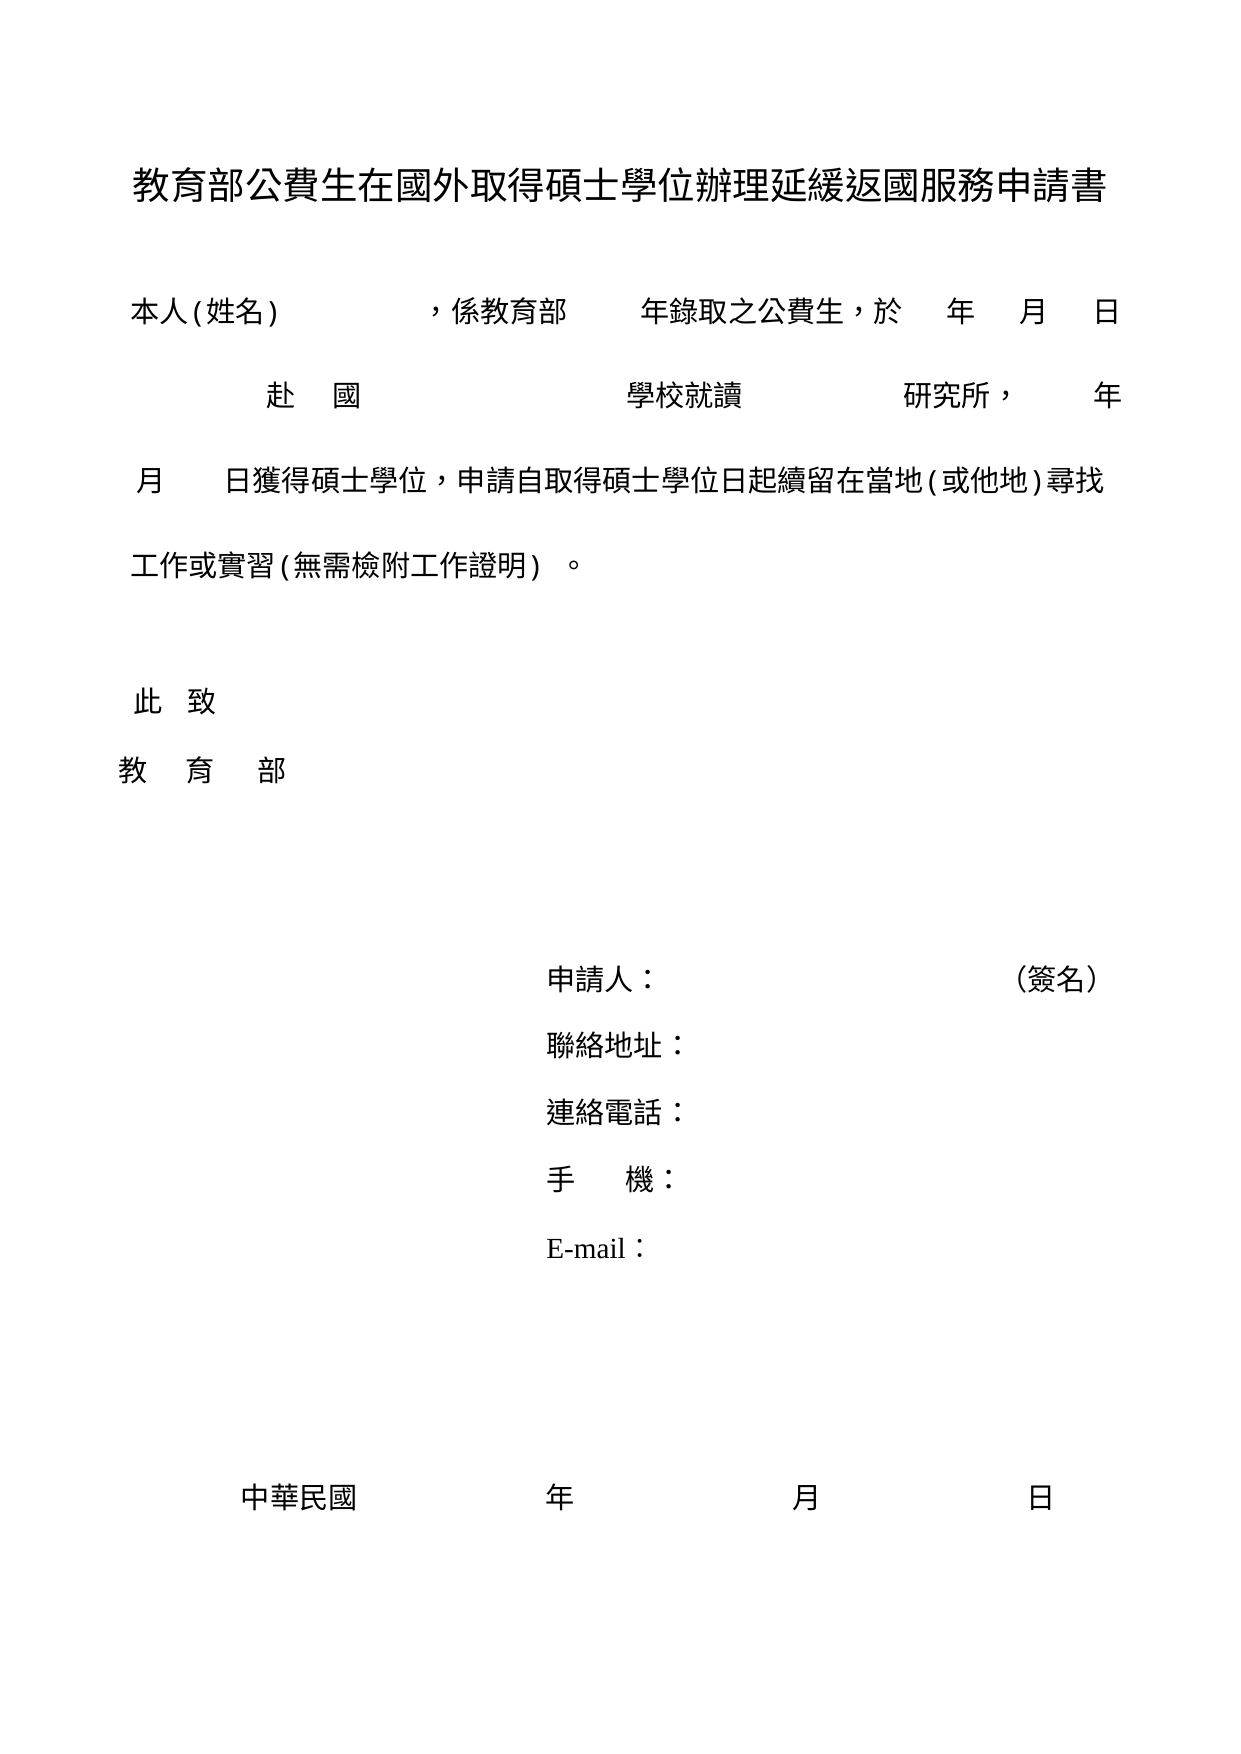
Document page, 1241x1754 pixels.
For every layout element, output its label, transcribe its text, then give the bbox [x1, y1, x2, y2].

text 月 日獲得碩士學位，申請自取得碩士學位日起續留在當地(或他地)尋找工作或實習(無需檢附工作證明) 。 [130, 457, 1122, 584]
text 中華民國 年 月 日 [118, 1413, 1122, 1517]
text 聯絡地址： [118, 1013, 1122, 1065]
text 手 機： [118, 1146, 1122, 1198]
text 此 致 [118, 678, 1122, 721]
text 教 育 部 [118, 748, 1122, 790]
text 連絡電話： [118, 1080, 1122, 1132]
text E-mail： [118, 1213, 1122, 1265]
text 教育部公費生在國外取得碩士學位辦理延緩返國服務申請書 [118, 156, 1122, 210]
text 申請人： （簽名） [118, 946, 1122, 998]
text 本人(姓名) ，係教育部 年錄取之公費生，於 年 月 日赴 國 學校就讀 研究所， 年 [130, 288, 1122, 415]
